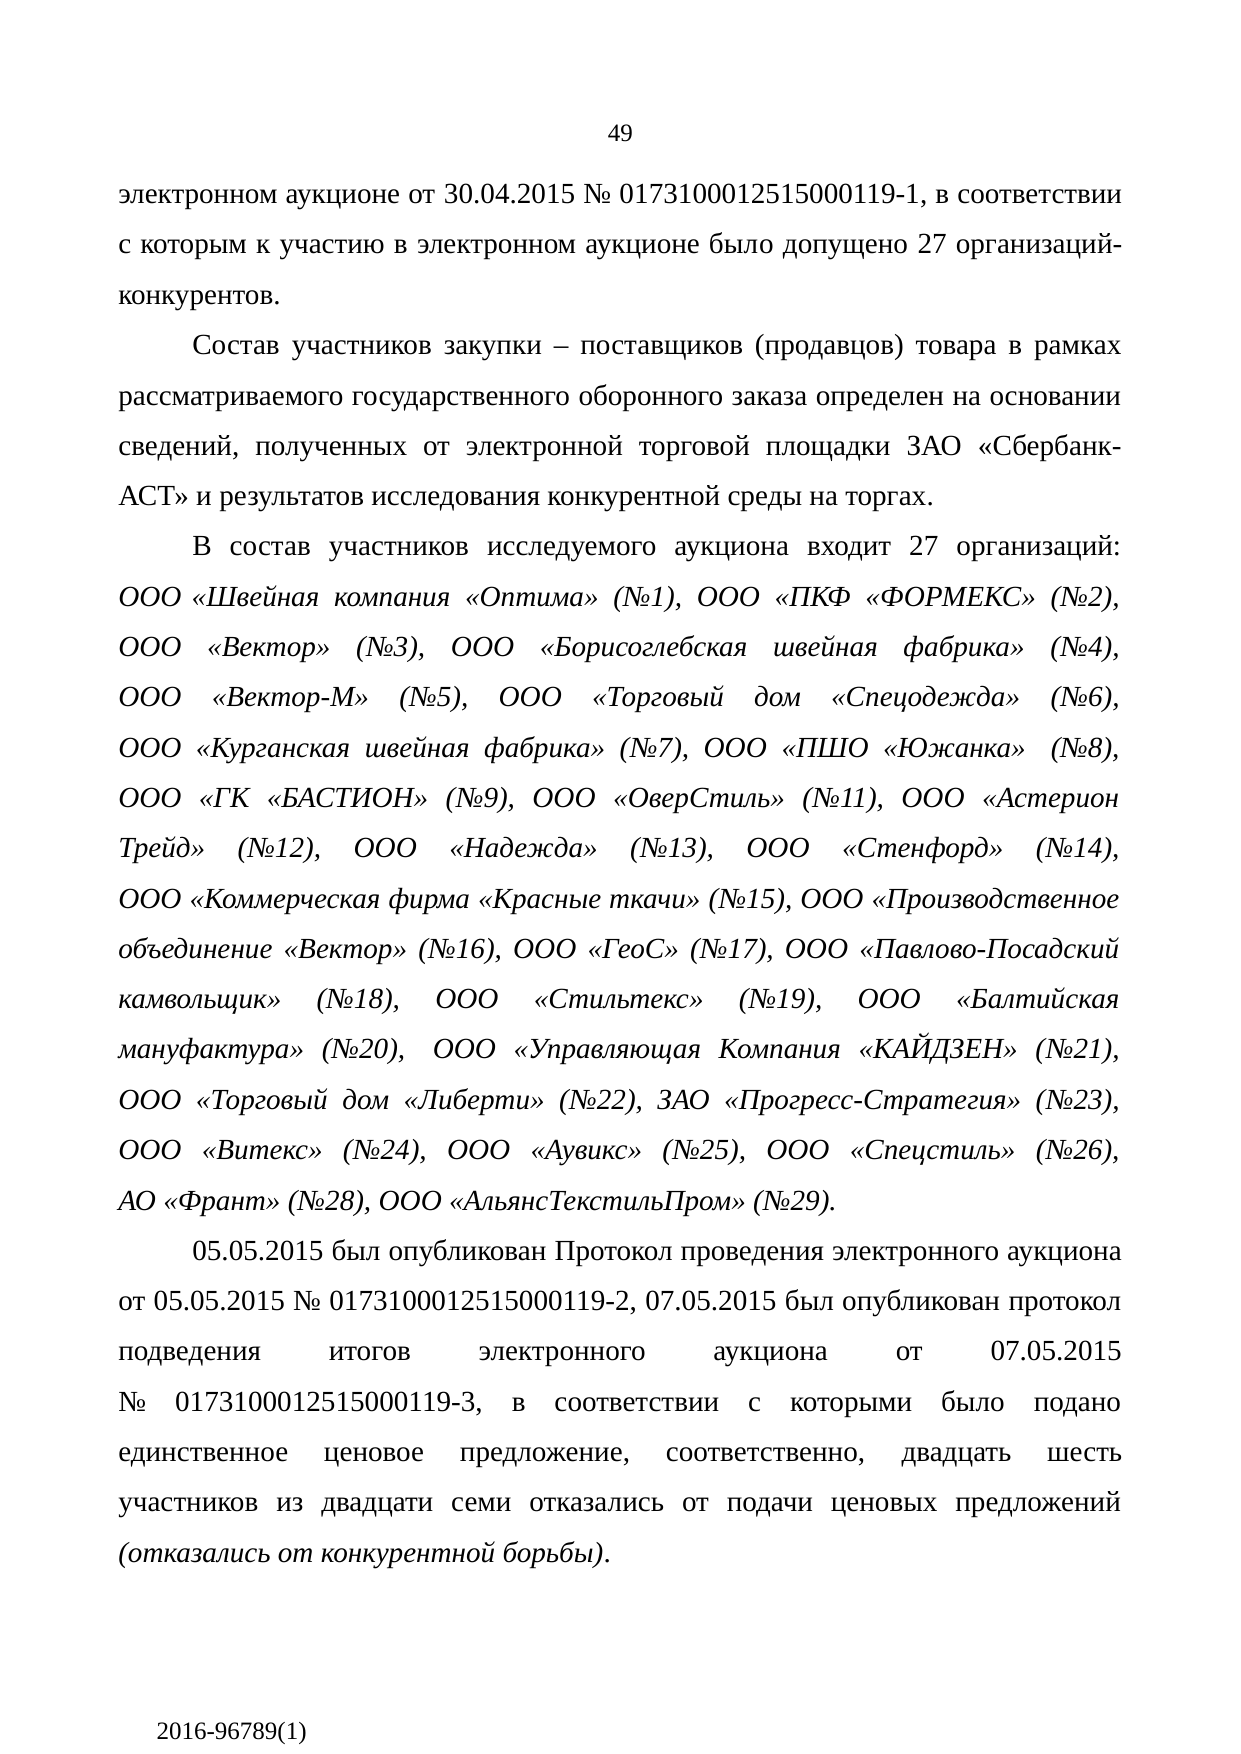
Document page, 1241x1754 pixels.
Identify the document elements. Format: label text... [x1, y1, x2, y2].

text В состав участников исследуемого аукциона входит 27 организаций: ООО «Швейная компания «Оптима» (№1), ООО «ПКФ «ФОРМЕКС» (№2), ООО «Вектор» (№3), ООО «Борисоглебская швейная фабрика» (№4), ООО «Вектор-М» (№5), ООО «Торговый дом «Спецодежда» (№6), ООО «Курганская швейная фабрика» (№7), ООО «ПШО «Южанка» (№8), ООО «ГК «БАСТИОН» (№9), ООО «ОверСтиль» (№11), ООО «Астерион Трейд» (№12), ООО «Надежда» (№13), ООО «Стенфорд» (№14), ООО «Коммерческая фирма «Красные ткачи» (№15), ООО «Производственное объединение «Вектор» (№16), ООО «ГеоС» (№17), ООО «Павлово-Посадский камвольщик» (№18), ООО «Стильтекс» (№19), ООО «Балтийская мануфактура» (№20), ООО «Управляющая Компания «КАЙДЗЕН» (№21), ООО «Торговый дом «Либерти» (№22), ЗАО «Прогресс-Стратегия» (№23), ООО «Витекс» (№24), ООО «Аувикс» (№25), ООО «Спецстиль» (№26), АО «Франт» (№28), ООО «АльянсТекстильПром» (№29). [118, 528, 1122, 1216]
text Состав участников закупки – поставщиков (продавцов) товара в рамках рассматриваемого государственного оборонного заказа определен на основании сведений, полученных от электронной торговой площадки ЗАО «Сбербанк-АСТ» и результатов исследования конкурентной среды на торгах. [118, 327, 1122, 512]
text 05.05.2015 был опубликован Протокол проведения электронного аукциона от 05.05.2015 № 0173100012515000119-2, 07.05.2015 был опубликован протокол подведения итогов электронного аукциона от 07.05.2015 № 0173100012515000119-3, в соответствии с которыми было подано единственное ценовое предложение, соответственно, двадцать шесть участников из двадцати семи отказались от подачи ценовых предложений (отказались от конкурентной борьбы). [118, 1233, 1122, 1568]
text электронном аукционе от 30.04.2015 № 0173100012515000119-1, в соответствии с которым к участию в электронном аукционе было допущено 27 организаций-конкурентов. [118, 176, 1122, 311]
